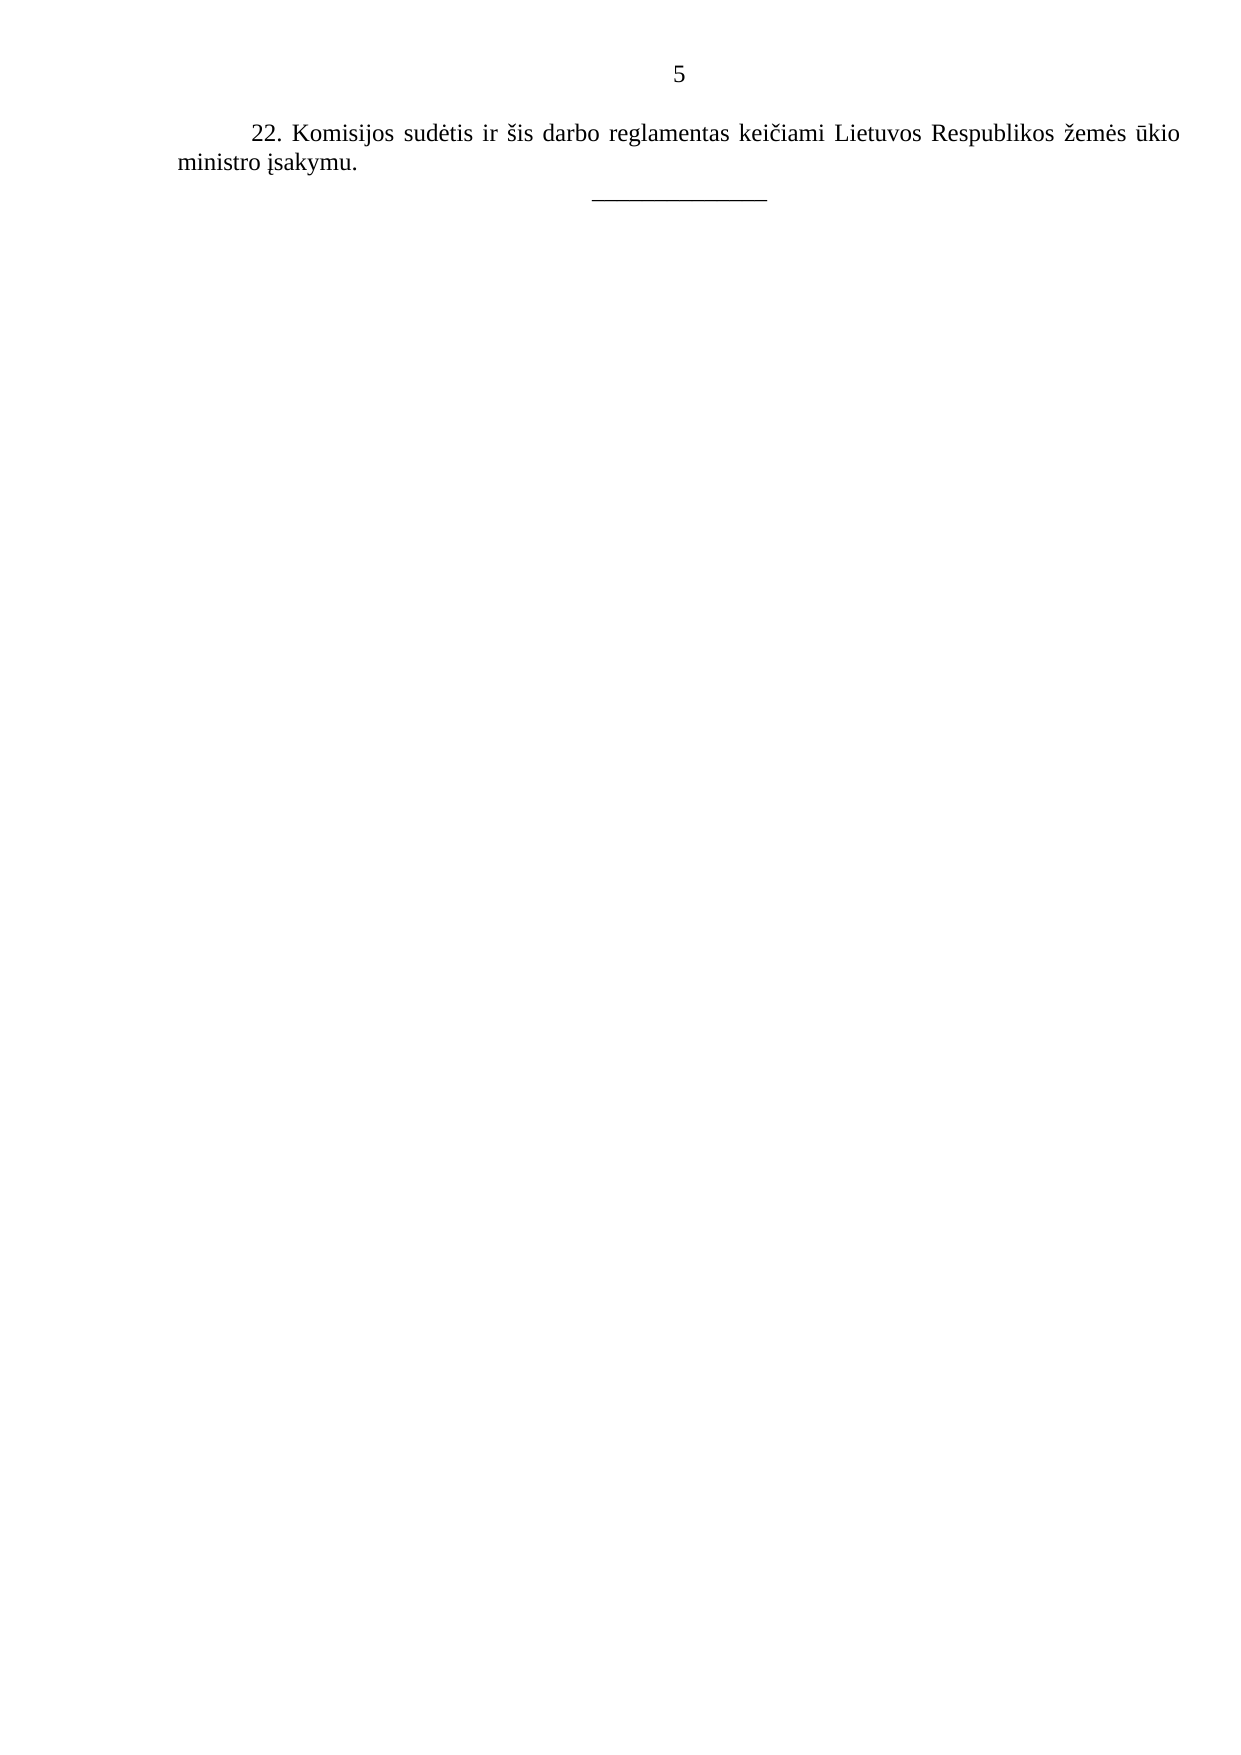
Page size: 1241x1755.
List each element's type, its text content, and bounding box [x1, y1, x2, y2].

text ______________ [177, 176, 1181, 204]
text 22. Komisijos sudėtis ir šis darbo reglamentas keičiami Lietuvos Respublikos žemės ūkio ministro įsakymu. [177, 118, 1181, 176]
